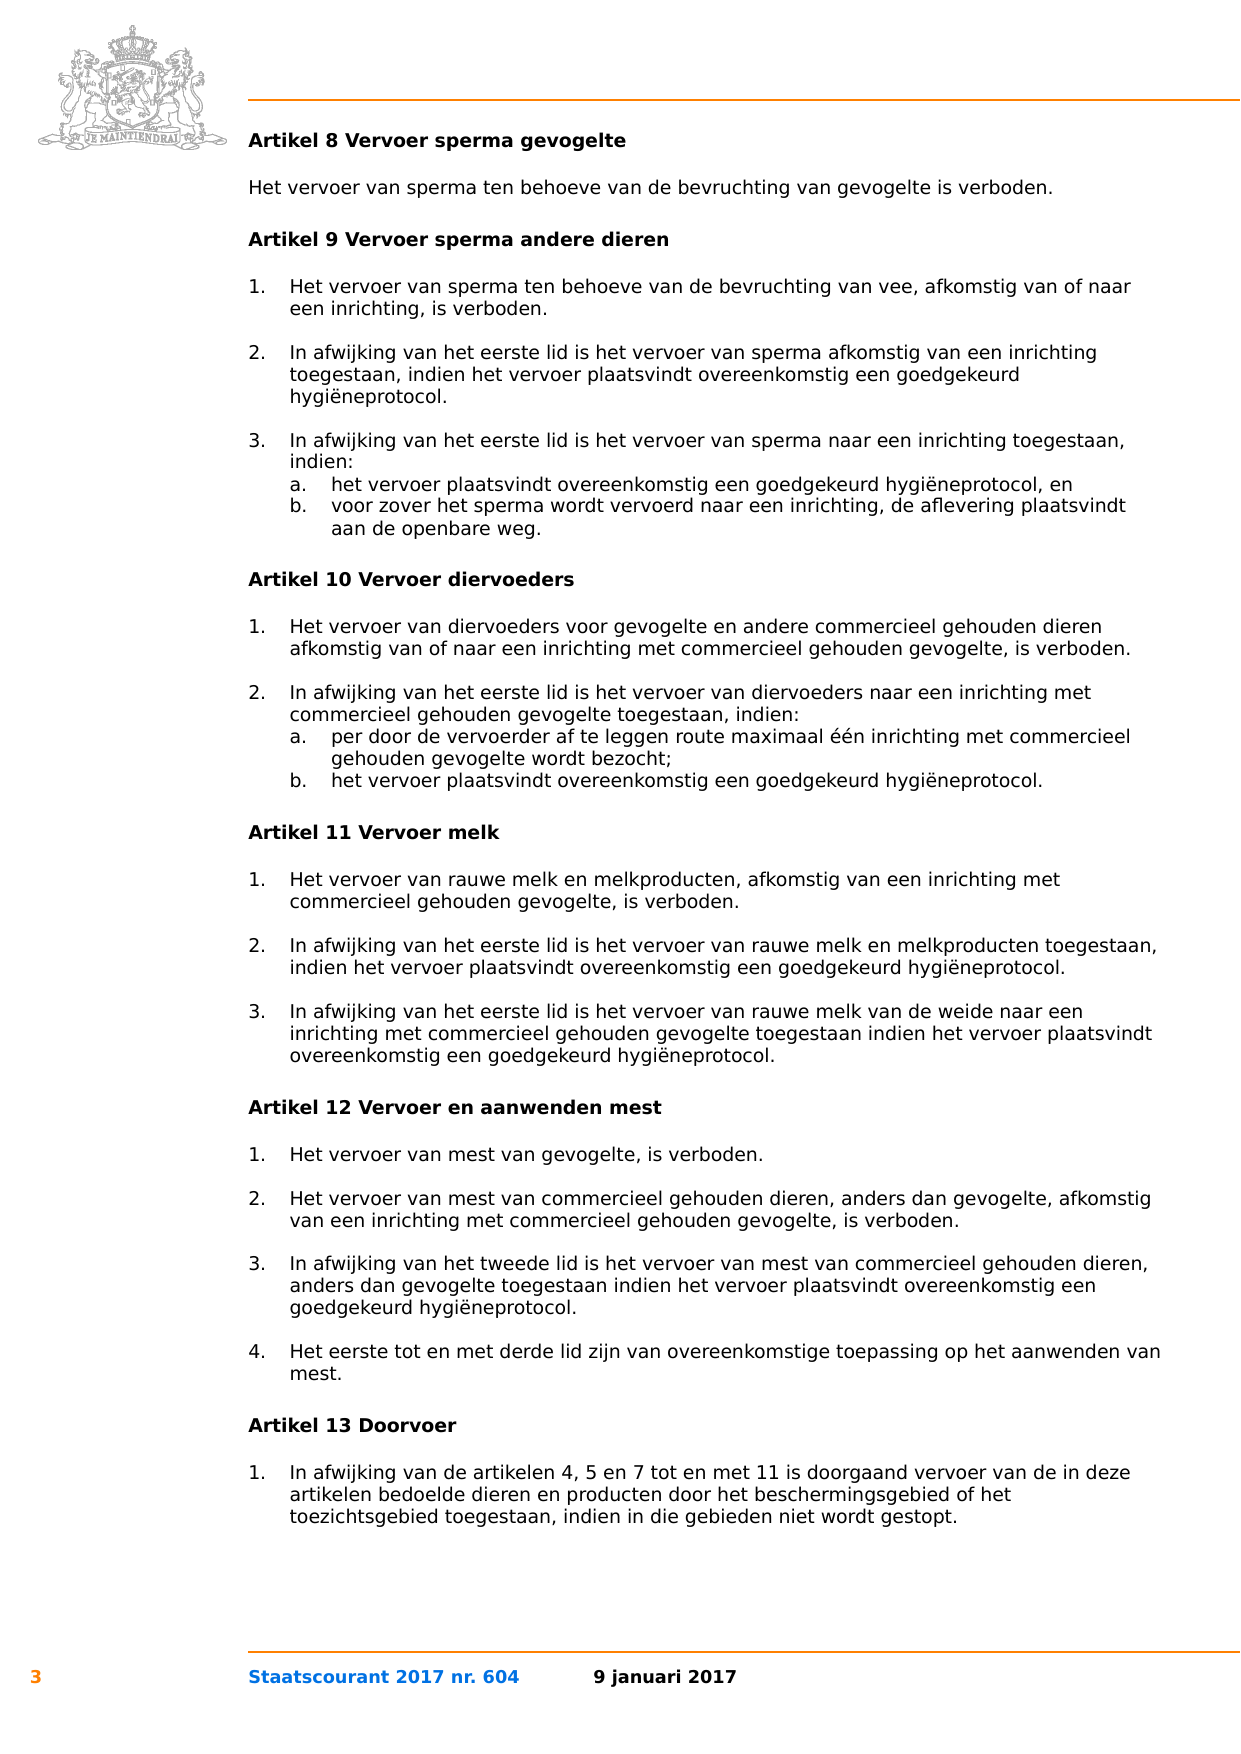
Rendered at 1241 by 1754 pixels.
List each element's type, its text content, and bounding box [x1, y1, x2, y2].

text 2. In afwijking van het eerste lid is het vervoer van sperma afkomstig van een inrichting toegestaan, indien het vervoer plaatsvindt overeenkomstig een goedgekeurd hygiëneprotocol. [248, 342, 1163, 408]
text a. het vervoer plaatsvindt overeenkomstig een goedgekeurd hygiëneprotocol, en [289, 473, 1163, 495]
text 3. In afwijking van het eerste lid is het vervoer van rauwe melk van de weide naar een inrichting met commercieel gehouden gevogelte toegestaan indien het vervoer plaatsvindt overeenkomstig een goedgekeurd hygiëneprotocol. [248, 1001, 1163, 1067]
text 3. In afwijking van het tweede lid is het vervoer van mest van commercieel gehouden dieren, anders dan gevogelte toegestaan indien het vervoer plaatsvindt overeenkomstig een goedgekeurd hygiëneprotocol. [248, 1253, 1163, 1319]
text 1. In afwijking van de artikelen 4, 5 en 7 tot en met 11 is doorgaand vervoer van de in deze artikelen bedoelde dieren en producten door het beschermingsgebied of het toezichtsgebied toegestaan, indien in die gebieden niet wordt gestopt. [248, 1462, 1163, 1528]
text Het vervoer van sperma ten behoeve van de bevruchting van gevogelte is verboden. [248, 177, 1163, 199]
subtitle Artikel 11 Vervoer melk [248, 822, 1163, 844]
text 2. In afwijking van het eerste lid is het vervoer van diervoeders naar een inrichting met commercieel gehouden gevogelte toegestaan, indien: [248, 682, 1163, 726]
text a. per door de vervoerder af te leggen route maximaal één inrichting met commercieel gehouden gevogelte wordt bezocht; [289, 726, 1163, 770]
text b. het vervoer plaatsvindt overeenkomstig een goedgekeurd hygiëneprotocol. [289, 770, 1163, 792]
text 1. Het vervoer van rauwe melk en melkproducten, afkomstig van een inrichting met commercieel gehouden gevogelte, is verboden. [248, 869, 1163, 913]
subtitle Artikel 10 Vervoer diervoeders [248, 569, 1163, 591]
text 4. Het eerste tot en met derde lid zijn van overeenkomstige toepassing op het aanwenden van mest. [248, 1341, 1163, 1385]
text 2. In afwijking van het eerste lid is het vervoer van rauwe melk en melkproducten toegestaan, indien het vervoer plaatsvindt overeenkomstig een goedgekeurd hygiëneprotocol. [248, 935, 1163, 979]
text 1. Het vervoer van diervoeders voor gevogelte en andere commercieel gehouden dieren afkomstig van of naar een inrichting met commercieel gehouden gevogelte, is verboden. [248, 616, 1163, 660]
text 1. Het vervoer van mest van gevogelte, is verboden. [248, 1144, 1163, 1166]
text 1. Het vervoer van sperma ten behoeve van de bevruchting van vee, afkomstig van of naar een inrichting, is verboden. [248, 276, 1163, 320]
subtitle Artikel 8 Vervoer sperma gevogelte [248, 130, 1163, 152]
text b. voor zover het sperma wordt vervoerd naar een inrichting, de aflevering plaatsvindt aan de openbare weg. [289, 495, 1163, 539]
subtitle Artikel 9 Vervoer sperma andere dieren [248, 229, 1163, 251]
text 2. Het vervoer van mest van commercieel gehouden dieren, anders dan gevogelte, afkomstig van een inrichting met commercieel gehouden gevogelte, is verboden. [248, 1187, 1163, 1231]
text 3. In afwijking van het eerste lid is het vervoer van sperma naar een inrichting toegestaan, indien: [248, 429, 1163, 473]
picture [38, 25, 227, 150]
subtitle Artikel 13 Doorvoer [248, 1415, 1163, 1437]
subtitle Artikel 12 Vervoer en aanwenden mest [248, 1097, 1163, 1119]
